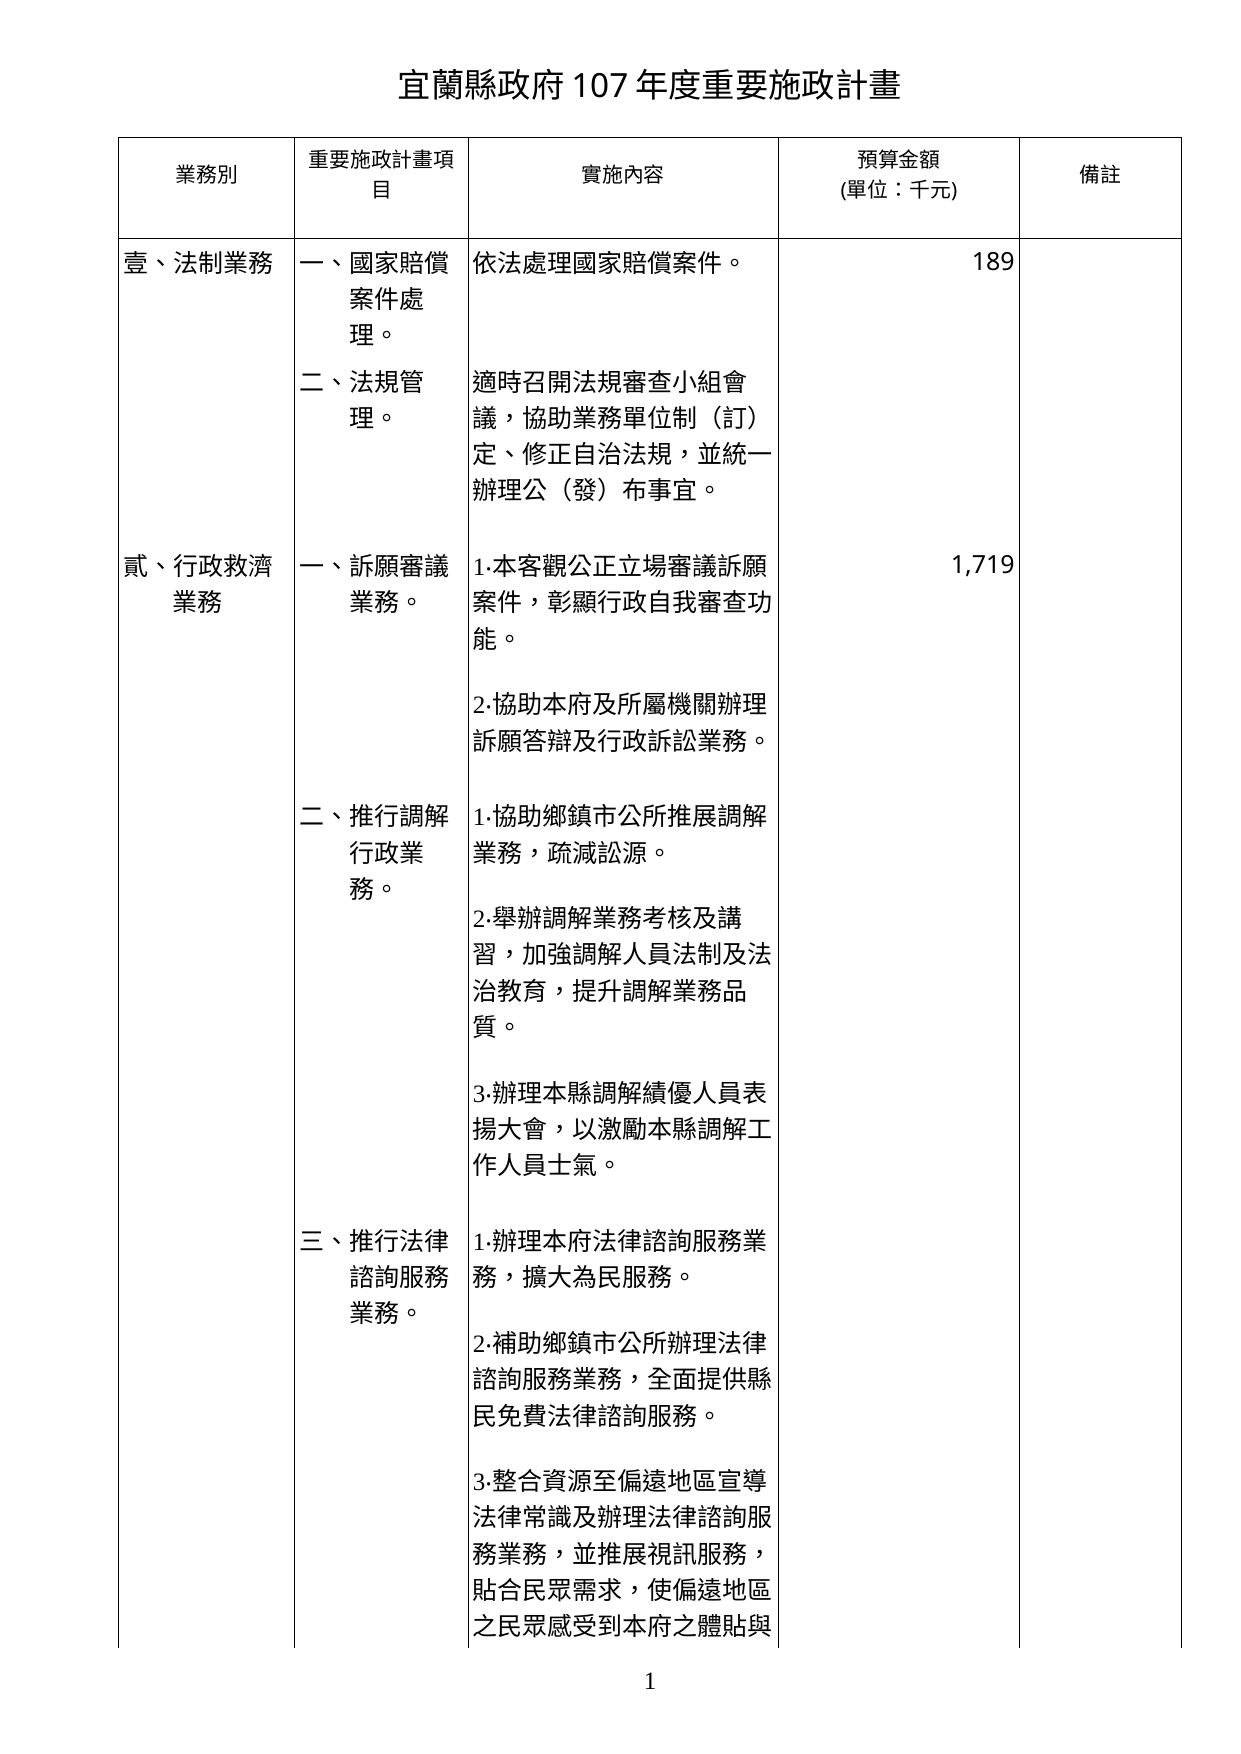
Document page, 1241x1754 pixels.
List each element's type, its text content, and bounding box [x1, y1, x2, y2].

table_cell 壹、法制業務 [119, 239, 294, 542]
table_header 備註 [1020, 138, 1181, 238]
table_header 重要施政計畫項目 [295, 138, 468, 238]
table_cell 貳、行政救濟業務 [119, 542, 294, 1648]
table_cell [1020, 542, 1181, 792]
table_cell 一、國家賠償案件處理。 [295, 239, 468, 357]
table_cell [779, 357, 1019, 542]
table_cell 189 [779, 239, 1019, 357]
table_cell 1‧辦理本府法律諮詢服務業務，擴大為民服務。 2‧補助鄉鎮市公所辦理法律諮詢服務業務，全面提供縣民免費法律諮詢服務。 3‧整合資源至偏遠地區宣導法律常識及辦理法律諮詢服務業務，並推展視訊服務，貼合民眾需求，使偏遠地區之民眾感受到本府之體貼與 [469, 1216, 778, 1648]
table_cell 1‧本客觀公正立場審議訴願案件，彰顯行政自我審查功能。 2‧協助本府及所屬機關辦理訴願答辯及行政訴訟業務。 [469, 542, 778, 792]
table_cell [779, 1216, 1019, 1648]
table_cell 適時召開法規審查小組會議，協助業務單位制（訂）定、修正自治法規，並統一辦理公（發）布事宜。 [469, 357, 778, 542]
table_cell 一、訴願審議業務。 [295, 542, 468, 792]
table_cell 二、法規管理。 [295, 357, 468, 542]
table_cell 二、推行調解行政業務。 [295, 792, 468, 1216]
table_cell [1020, 1216, 1181, 1648]
table_cell [1020, 357, 1181, 542]
table_cell [1020, 792, 1181, 1216]
text 宜蘭縣政府107年度重要施政計畫 [118, 59, 1181, 107]
table_cell 1‧協助鄉鎮市公所推展調解業務，疏減訟源。 2‧舉辦調解業務考核及講習，加強調解人員法制及法治教育，提升調解業務品質。 3‧辦理本縣調解績優人員表揚大會，以激勵本縣調解工作人員士氣。 [469, 792, 778, 1216]
table_cell [1020, 239, 1181, 357]
table_cell [779, 792, 1019, 1216]
table_cell 1,719 [779, 542, 1019, 792]
table_cell 三、推行法律諮詢服務業務。 [295, 1216, 468, 1648]
table_header 預算金額 (單位：千元) [779, 138, 1019, 238]
table_header 業務別 [119, 138, 294, 238]
table_header 實施內容 [469, 138, 778, 238]
table_cell 依法處理國家賠償案件。 [469, 239, 778, 357]
